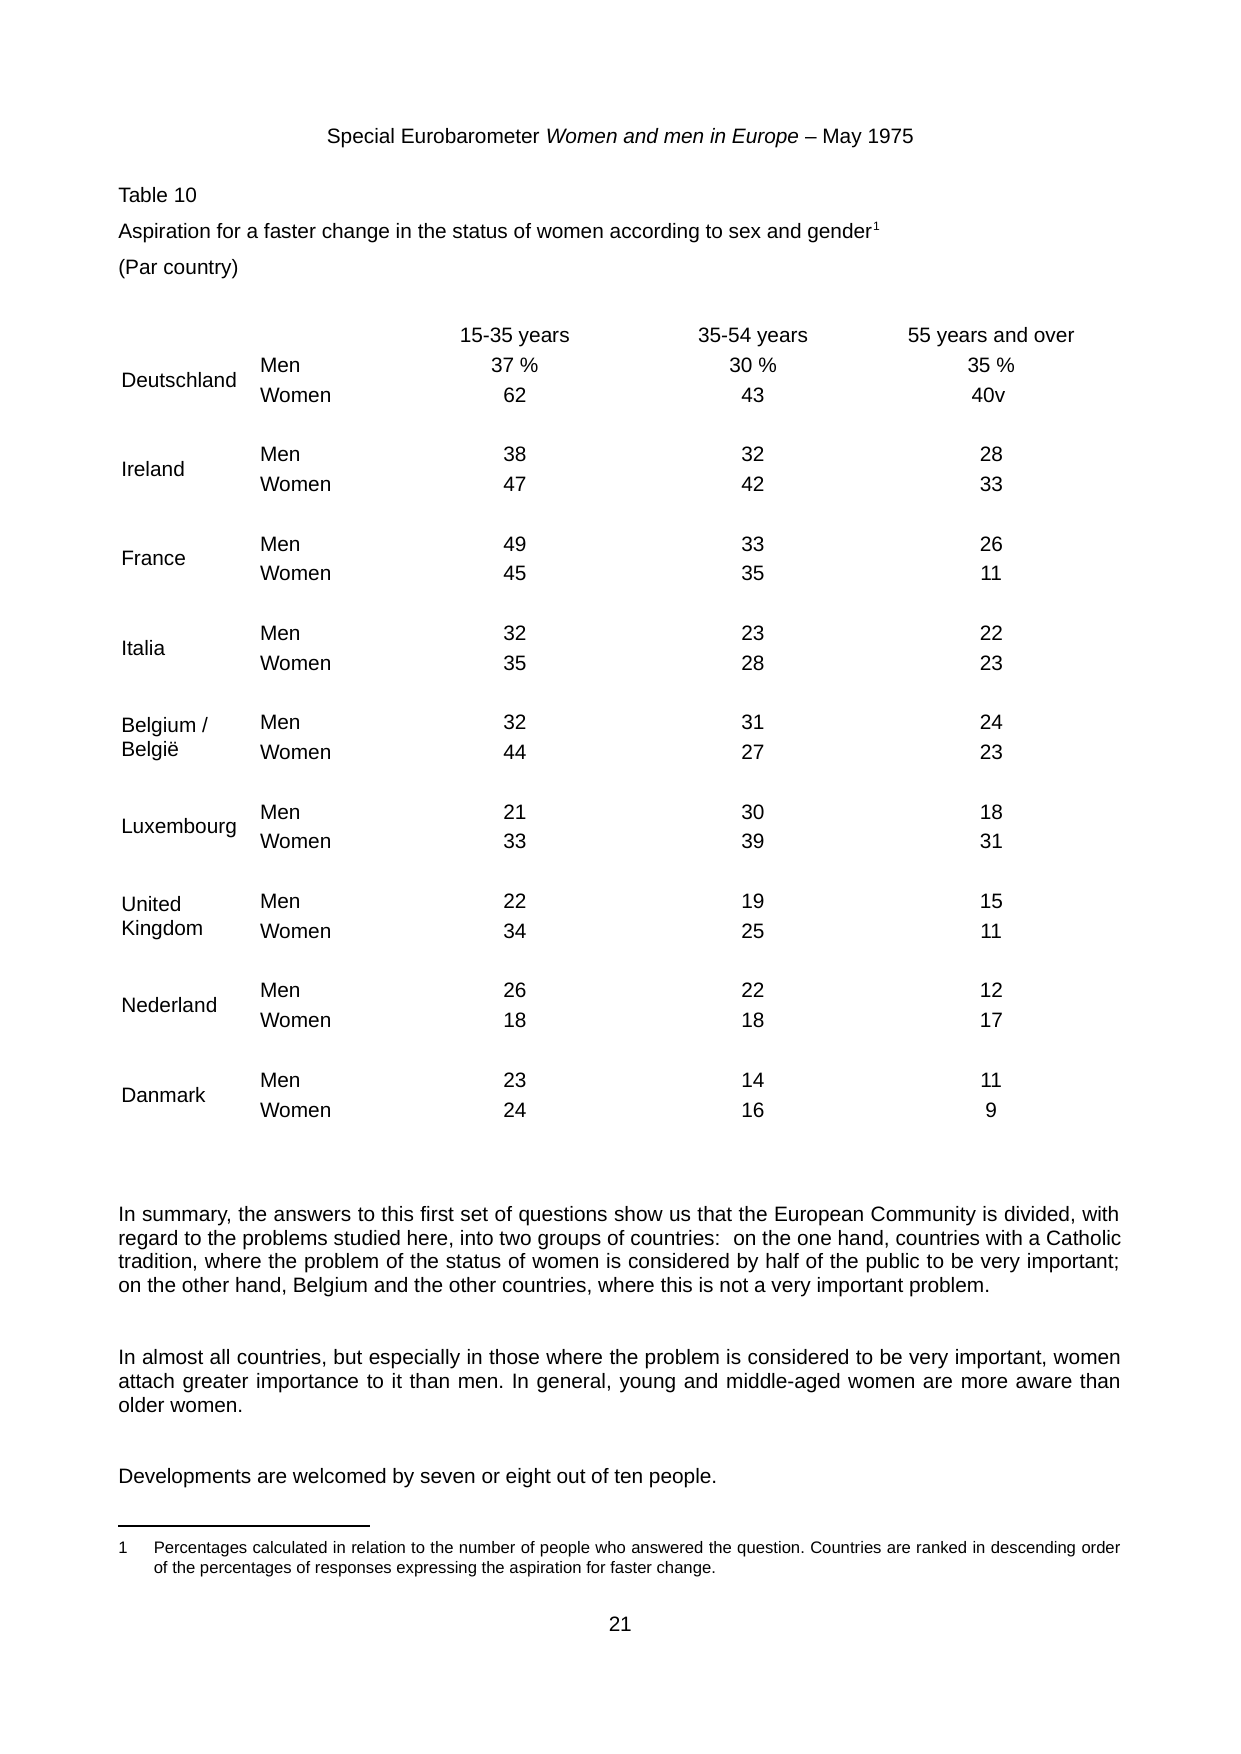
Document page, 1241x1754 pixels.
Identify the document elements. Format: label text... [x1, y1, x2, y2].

table_cell Men [257, 707, 395, 737]
table_cell 47 [395, 469, 634, 499]
table_cell [118, 1035, 257, 1065]
table_cell Men [257, 975, 395, 1005]
table_header 15-35 years [395, 320, 634, 350]
table_cell 30 % [634, 350, 872, 379]
table_cell [257, 1035, 395, 1065]
table_cell Women [257, 916, 395, 946]
table_cell 11 [872, 558, 1110, 588]
table_cell France [118, 529, 257, 588]
table_cell [257, 409, 395, 439]
table_cell 32 [634, 439, 872, 469]
table_cell [872, 409, 1110, 439]
table_cell 14 [634, 1065, 872, 1094]
table_cell [872, 946, 1110, 975]
table_header [118, 320, 257, 350]
table_cell 34 [395, 916, 634, 946]
table_header 55 years and over [872, 320, 1110, 350]
table_cell 28 [872, 439, 1110, 469]
table_cell 11 [872, 916, 1110, 946]
table_cell [395, 499, 634, 528]
table_cell 9 [872, 1095, 1110, 1124]
table_cell 30 [634, 797, 872, 826]
table_cell 11 [872, 1065, 1110, 1094]
table_cell Belgium / België [118, 707, 257, 767]
table_cell 42 [634, 469, 872, 499]
table_cell [634, 1035, 872, 1065]
table_cell [634, 588, 872, 618]
table_cell 35 [395, 648, 634, 677]
table_cell 15 [872, 886, 1110, 916]
table_cell [257, 946, 395, 975]
text (Par country) [118, 254, 1122, 278]
table_cell Women [257, 1005, 395, 1035]
table_cell 25 [634, 916, 872, 946]
table_cell 33 [872, 469, 1110, 499]
table_cell 33 [634, 529, 872, 558]
table_cell 40v [872, 380, 1110, 409]
table_cell Women [257, 558, 395, 588]
table_cell [257, 678, 395, 707]
table_cell 35 % [872, 350, 1110, 379]
table_cell Men [257, 439, 395, 469]
table_cell 39 [634, 826, 872, 856]
table_cell [118, 409, 257, 439]
table_cell 38 [395, 439, 634, 469]
table_cell Women [257, 1095, 395, 1124]
table_cell [395, 409, 634, 439]
table_cell [634, 499, 872, 528]
table_cell [872, 678, 1110, 707]
table_cell Deutschland [118, 350, 257, 409]
table_cell 23 [634, 618, 872, 648]
table_cell [634, 856, 872, 886]
table_cell Nederland [118, 975, 257, 1035]
table_cell 37 % [395, 350, 634, 379]
table_cell [872, 1035, 1110, 1065]
table_cell 32 [395, 707, 634, 737]
table_cell 26 [395, 975, 634, 1005]
table_cell Women [257, 737, 395, 767]
table_cell 31 [634, 707, 872, 737]
table_cell 28 [634, 648, 872, 677]
table_cell 44 [395, 737, 634, 767]
table_cell 22 [395, 886, 634, 916]
table_cell 16 [634, 1095, 872, 1124]
table_cell Women [257, 648, 395, 677]
table_cell [872, 767, 1110, 797]
table_cell 35 [634, 558, 872, 588]
table_cell United Kingdom [118, 886, 257, 946]
table_cell [118, 856, 257, 886]
table_cell [257, 856, 395, 886]
table_cell [634, 946, 872, 975]
table_cell [118, 588, 257, 618]
table_cell [257, 499, 395, 528]
table_cell 18 [634, 1005, 872, 1035]
table_cell 19 [634, 886, 872, 916]
table_cell Women [257, 469, 395, 499]
table_cell Men [257, 1065, 395, 1094]
table_cell [395, 588, 634, 618]
table_cell [634, 767, 872, 797]
text In almost all countries, but especially in those where the problem is considered to be very important, women attach greater importance to it than men. In general, young and middle-aged women are more aware than older women. [118, 1344, 1122, 1416]
table_cell [395, 1035, 634, 1065]
table_cell 49 [395, 529, 634, 558]
table_cell 45 [395, 558, 634, 588]
table_cell 22 [872, 618, 1110, 648]
table_cell 24 [872, 707, 1110, 737]
table_cell Men [257, 350, 395, 379]
table_cell 43 [634, 380, 872, 409]
table_cell 23 [872, 648, 1110, 677]
table_cell Women [257, 826, 395, 856]
table_cell [634, 678, 872, 707]
text Table 10 [118, 183, 1122, 207]
table_cell Men [257, 618, 395, 648]
table_cell [257, 588, 395, 618]
table_cell 21 [395, 797, 634, 826]
table_header [257, 320, 395, 350]
table_cell [257, 767, 395, 797]
table_cell Danmark [118, 1065, 257, 1124]
table_cell 26 [872, 529, 1110, 558]
table_cell 12 [872, 975, 1110, 1005]
table_cell 24 [395, 1095, 634, 1124]
table_cell [395, 767, 634, 797]
table_cell Ireland [118, 439, 257, 499]
table_cell 23 [395, 1065, 634, 1094]
table_cell [118, 678, 257, 707]
table_cell 18 [872, 797, 1110, 826]
text Aspiration for a faster change in the status of women according to sex and gender [118, 219, 1122, 243]
table_cell Men [257, 797, 395, 826]
table_cell 27 [634, 737, 872, 767]
table_cell Italia [118, 618, 257, 677]
table_cell [395, 678, 634, 707]
table_cell Men [257, 529, 395, 558]
table_cell [872, 588, 1110, 618]
table_cell [118, 767, 257, 797]
table_cell 33 [395, 826, 634, 856]
table_cell Luxembourg [118, 797, 257, 856]
table_cell [395, 856, 634, 886]
table_cell [118, 499, 257, 528]
table_cell 17 [872, 1005, 1110, 1035]
table_cell [872, 856, 1110, 886]
table_cell 31 [872, 826, 1110, 856]
table_cell 23 [872, 737, 1110, 767]
table_cell 62 [395, 380, 634, 409]
text Percentages calculated in relation to the number of people who answered the question. Countries are ranked in descending order of the percentages of responses expressing the aspiration for faster change. [118, 1538, 1122, 1577]
table_cell 32 [395, 618, 634, 648]
table_cell 18 [395, 1005, 634, 1035]
text In summary, the answers to this first set of questions show us that the European Community is divided, with regard to the problems studied here, into two groups of countries: on the one hand, countries with a Catholic tradition, where the problem of the status of women is considered by half of the public to be very important; on the other hand, Belgium and the other countries, where this is not a very important problem. [118, 1201, 1122, 1297]
table_cell 22 [634, 975, 872, 1005]
table_cell [118, 946, 257, 975]
table_header 35-54 years [634, 320, 872, 350]
table_cell [872, 499, 1110, 528]
table_cell [395, 946, 634, 975]
text Developments are welcomed by seven or eight out of ten people. [118, 1464, 1122, 1488]
table_cell Women [257, 380, 395, 409]
table_cell [634, 409, 872, 439]
table_cell Men [257, 886, 395, 916]
